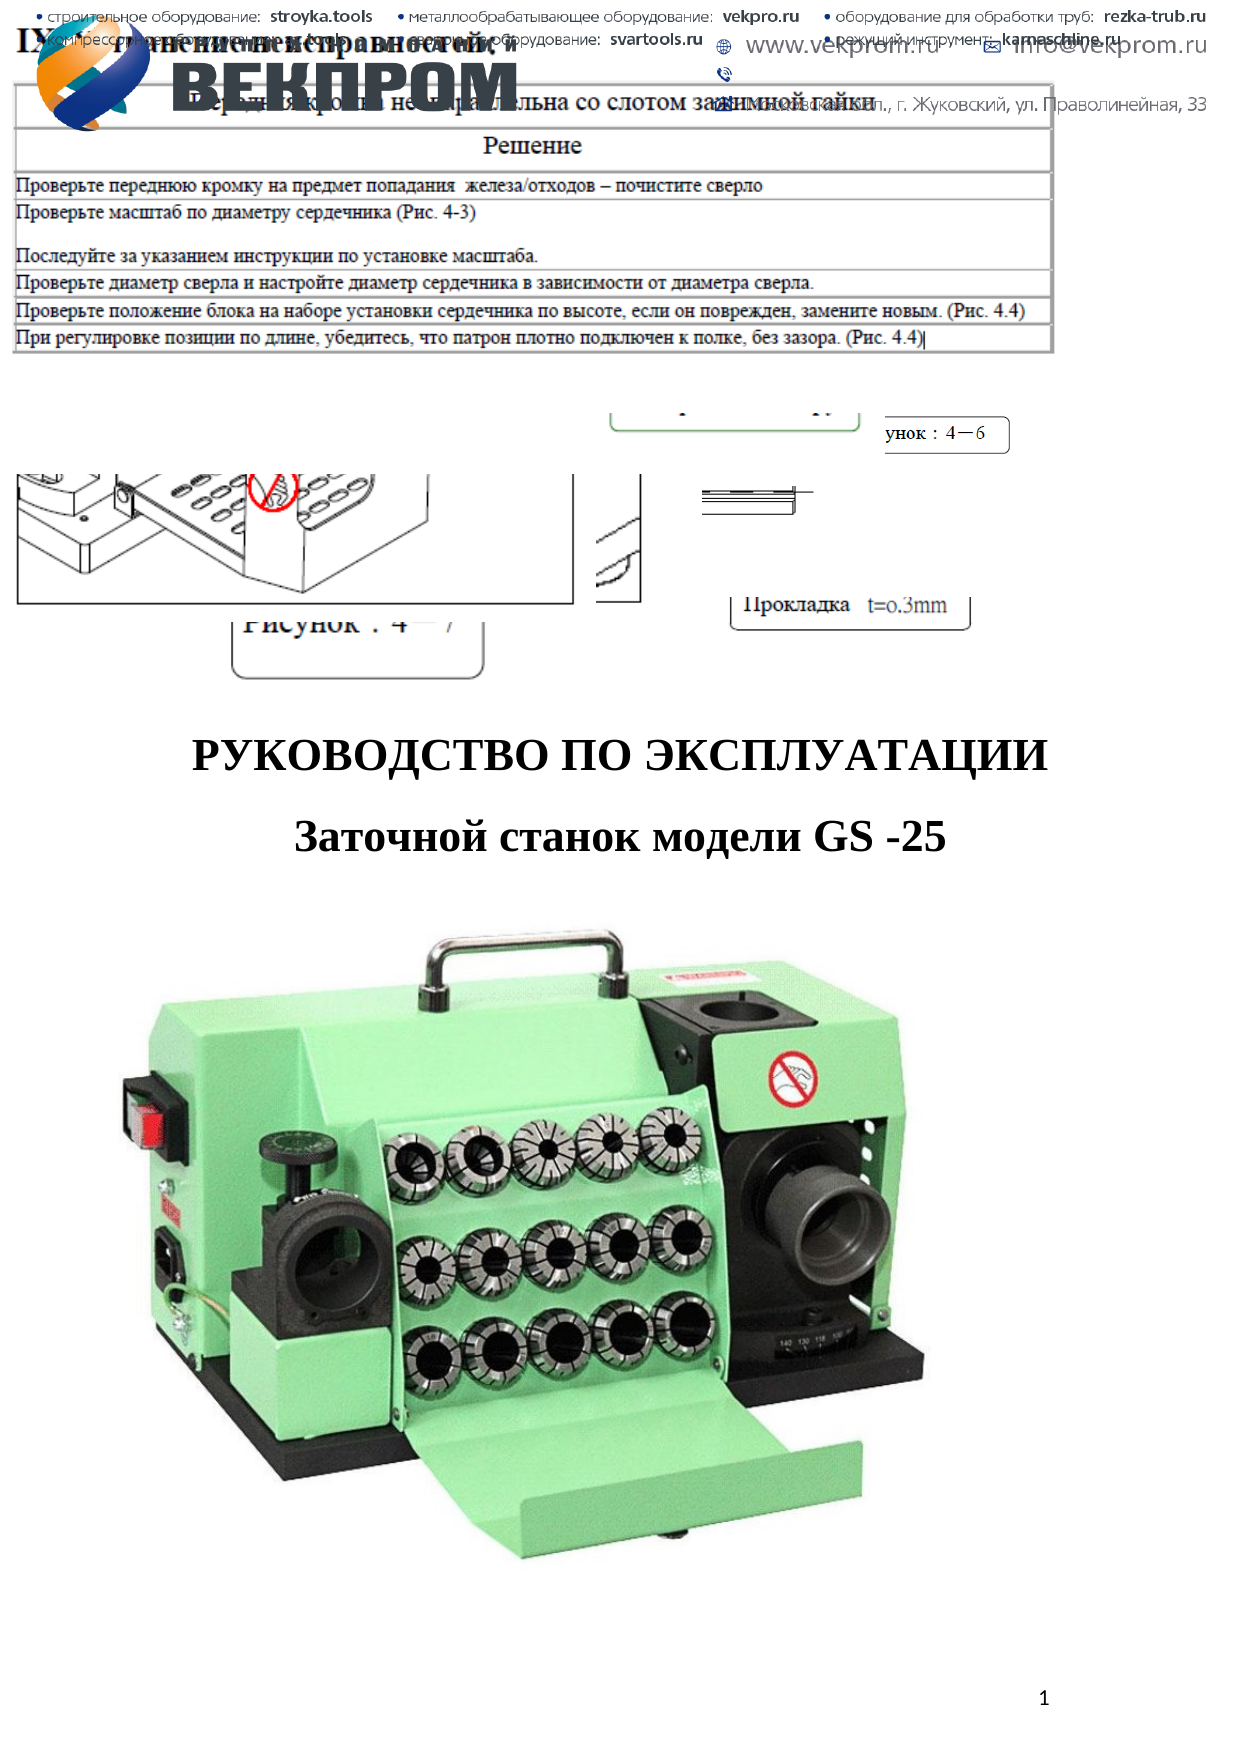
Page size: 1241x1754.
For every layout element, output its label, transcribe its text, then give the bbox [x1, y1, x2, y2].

text РУКОВОДСТВО ПО ЭКСПЛУАТАЦИИ [75, 188, 1165, 780]
picture [75, 861, 989, 1585]
text Заточной станок модели GS -25 [75, 809, 1165, 862]
picture [0, 0, 1241, 728]
